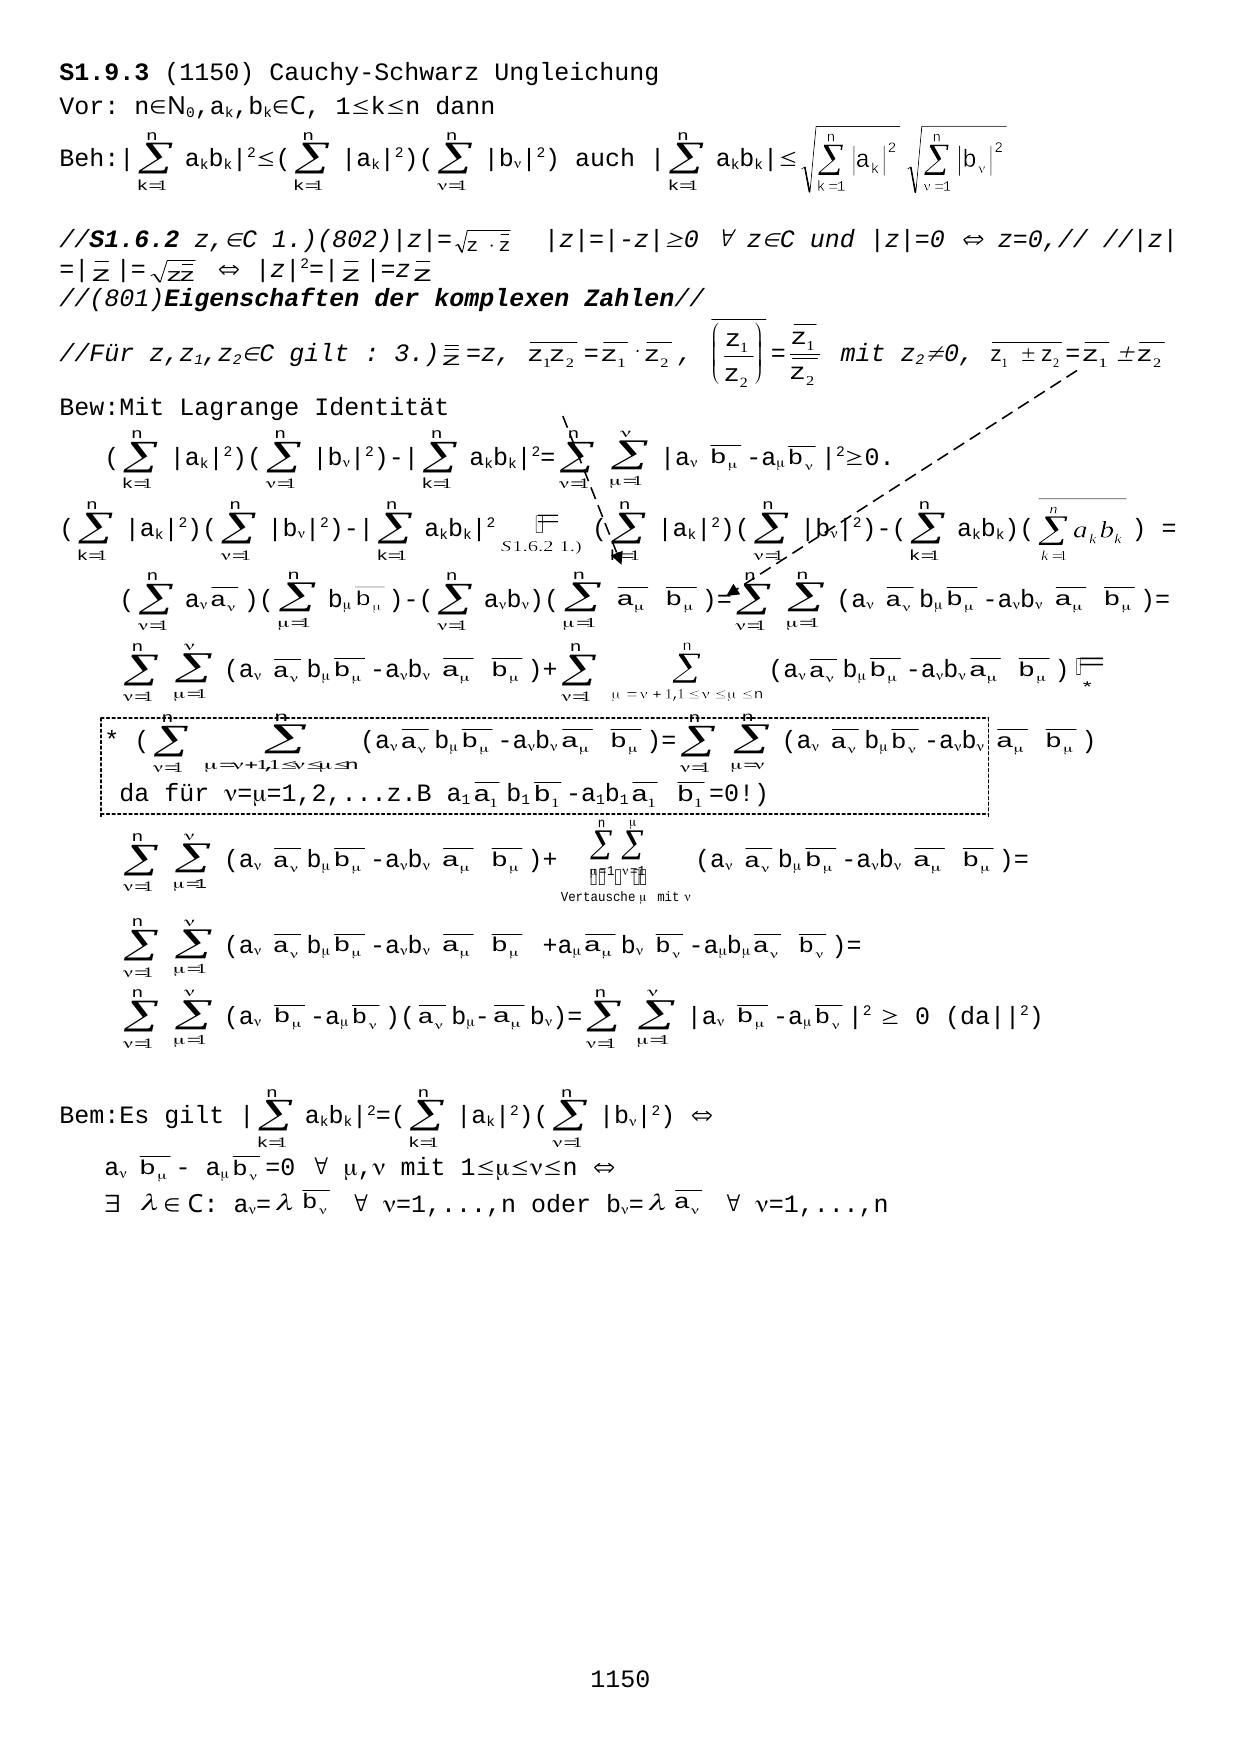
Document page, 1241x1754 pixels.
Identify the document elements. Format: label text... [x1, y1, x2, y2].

text (a b-ab +ab -ab )= [59, 911, 1181, 982]
text S1.9.3 (1150) Cauchy-Schwarz Ungleichung [59, 59, 1181, 87]
text //(801)Eigenschaften der komplexen Zahlen// [59, 286, 1181, 314]
text (|ak|2)(|b|2)-|akbk|2(|ak|2)(|b|2)-(akbk)() = [59, 494, 1181, 565]
text (a b-ab )+(a b-ab )= [59, 811, 1181, 911]
text da für ==1,2,...z.B a1b1-a1b1 =0!) [59, 778, 1181, 811]
text   C: a=  =1,...,n oder b=  =1,...,n [59, 1186, 1181, 1220]
text Vor: nN0,ak,bkC, 1kn dann [59, 87, 1181, 122]
text Beh:|akbk|2(|ak|2)(|b|2) auch |akbk| [59, 122, 1181, 198]
text Bew:Mit Lagrange Identität [59, 395, 1181, 423]
text (|ak|2)(|b|2)-|akbk|2=|a -a|20. [59, 423, 1181, 494]
text (a -a)(b-b)=|a -a|2  0 (da||2) [59, 982, 1181, 1053]
text //Für z,z1,z2C gilt : 3.)=z, =., = mit z20, = [59, 314, 1181, 395]
text a - a=0  , mit 1n  [59, 1152, 1181, 1186]
text //S1.6.2 z,C 1.)(802)|z|= |z|=|-z|0  zC und |z|=0  z=0,// //|z|=||=  |z|2=||=z [59, 226, 1181, 286]
text (a b-ab )+(ab-ab ) [59, 636, 1181, 707]
text * ((ab-ab )=(a b-ab ) [59, 707, 1181, 778]
text (a)(b)-(ab)( )=(a b-ab )= [59, 565, 1181, 636]
text Bem:Es gilt |akbk|2=(|ak|2)(|b|2)  [59, 1082, 1181, 1152]
